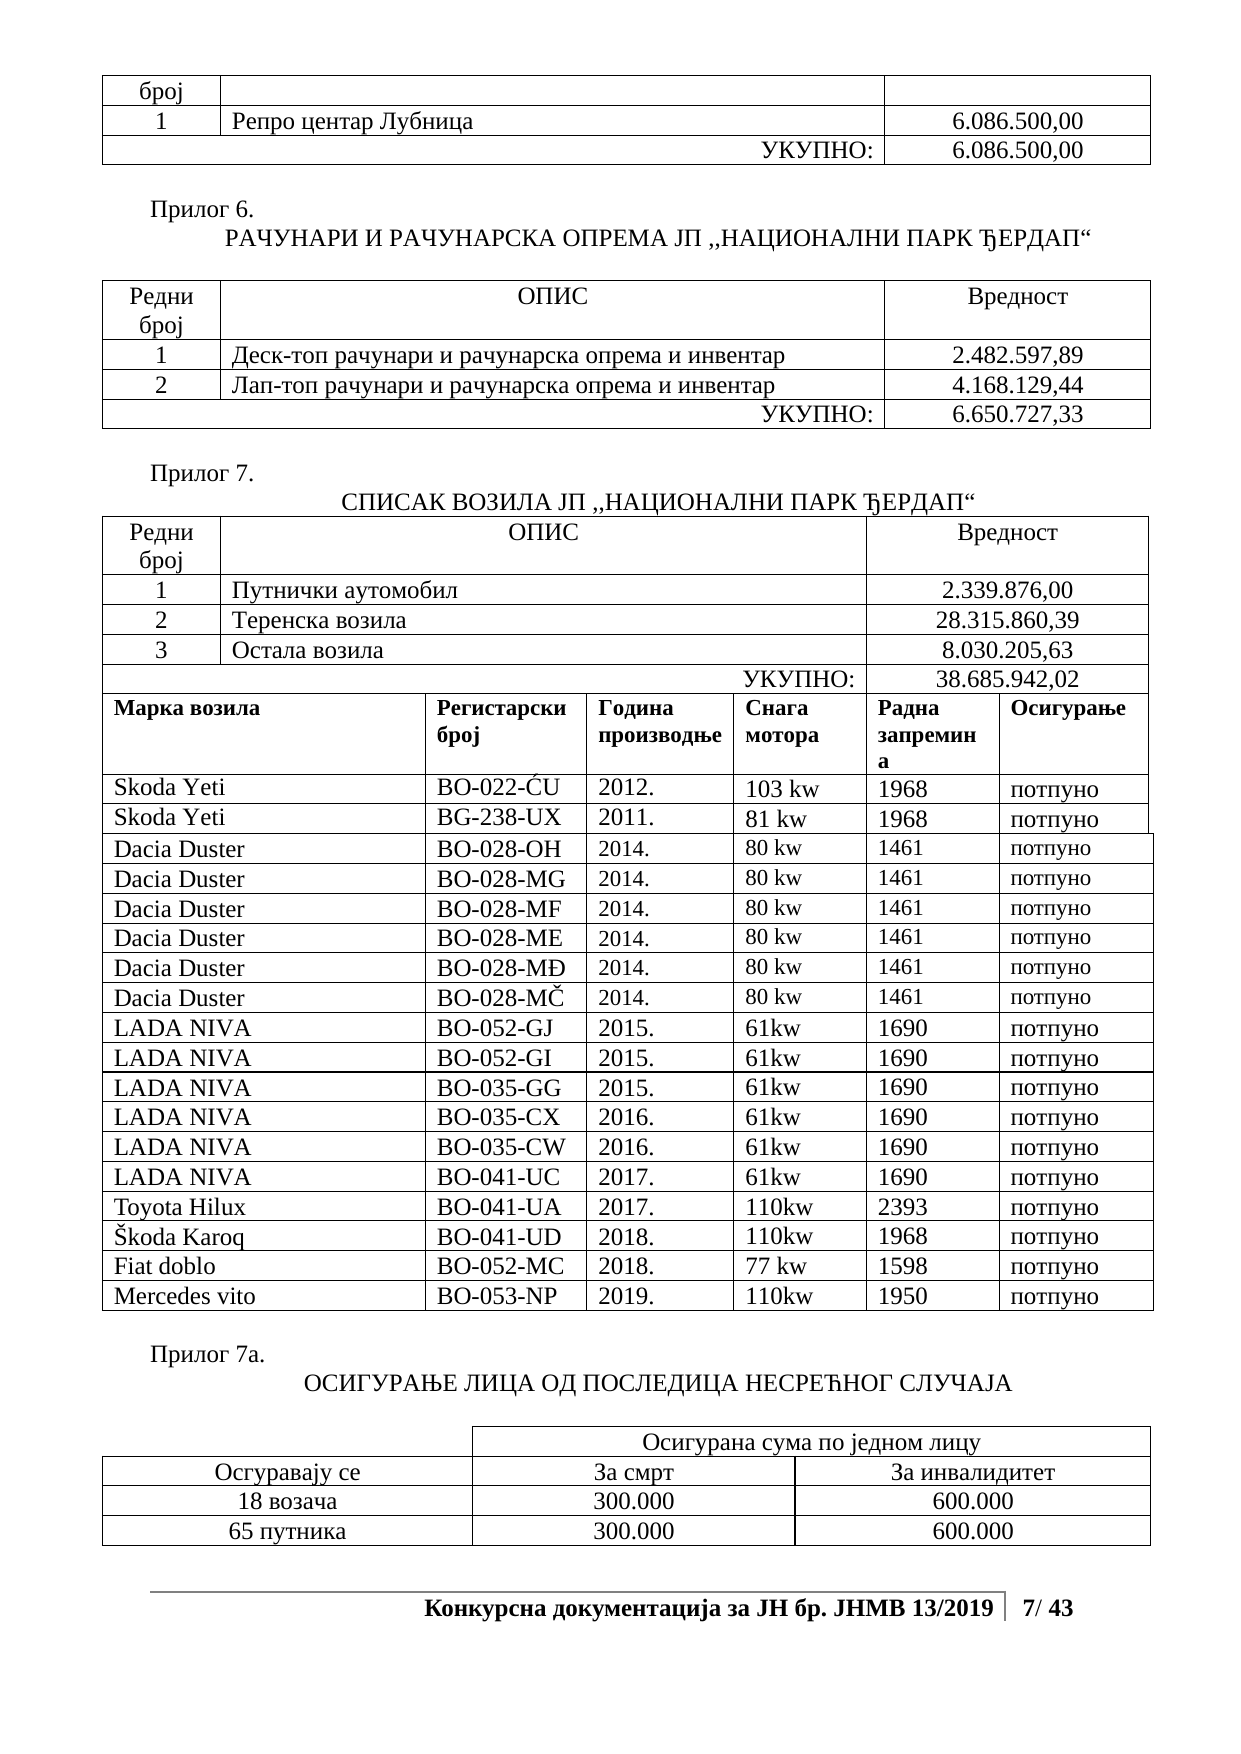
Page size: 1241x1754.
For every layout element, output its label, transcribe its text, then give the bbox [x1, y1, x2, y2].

table_cell [1149, 693, 1154, 773]
table_cell Деск-топ рачунари и рачунарска опрема и инвентар [221, 340, 884, 369]
table_cell 1 [103, 106, 220, 134]
table_cell потпуно [1000, 924, 1153, 952]
table_cell 2016. [587, 1132, 733, 1161]
table_cell BG-238-UX [426, 804, 586, 833]
table_header [1149, 516, 1154, 574]
table_cell 103 kw [734, 775, 866, 803]
table_cell Осигурање [1000, 694, 1148, 773]
table_cell 80 kw [734, 983, 866, 1012]
table_cell 8.030.205,63 [867, 635, 1148, 663]
table_cell 110kw [734, 1192, 866, 1220]
table_cell Fiat doblo [103, 1251, 425, 1280]
table_cell 1461 [867, 983, 999, 1012]
table_cell BO-035-GG [426, 1073, 586, 1101]
table_cell 600.000 [796, 1516, 1150, 1545]
table_cell 61kw [734, 1073, 866, 1101]
table_cell 2.339.876,00 [867, 575, 1148, 604]
table_cell Mercedes vito [103, 1281, 425, 1310]
table_cell УКУПНО: [103, 400, 884, 428]
table_cell BO-035-CW [426, 1132, 586, 1161]
table_cell 1461 [867, 864, 999, 893]
table_cell LADA NIVA [103, 1043, 425, 1071]
table_cell потпуно [1000, 775, 1148, 803]
table_cell потпуно [1000, 894, 1153, 922]
table_cell 4.168.129,44 [885, 370, 1150, 398]
table_cell потпуно [1000, 1013, 1153, 1042]
table_cell Регистарски број [426, 694, 586, 773]
text Прилог 6. [150, 194, 1167, 223]
table_cell 1690 [867, 1162, 999, 1191]
table_cell УКУПНО: [103, 665, 866, 693]
table_cell 2019. [587, 1281, 733, 1310]
table_cell 1690 [867, 1013, 999, 1042]
table_cell 80 kw [734, 894, 866, 922]
table_cell BO-022-ĆU [426, 775, 586, 803]
table_cell 2012. [587, 775, 733, 803]
table_cell Dacia Duster [103, 983, 425, 1012]
table_cell BO-052-GI [426, 1043, 586, 1071]
table_cell Dacia Duster [103, 924, 425, 952]
table_cell 6.650.727,33 [885, 400, 1150, 428]
table_cell 2014. [587, 864, 733, 893]
table_header [102, 1426, 472, 1456]
table_cell За смрт [473, 1457, 794, 1485]
table_cell LADA NIVA [103, 1162, 425, 1191]
table_cell 1 [103, 575, 220, 604]
table_cell BO-041-UA [426, 1192, 586, 1220]
table_cell [1149, 604, 1154, 634]
table_cell 1461 [867, 953, 999, 982]
table_cell 2014. [587, 953, 733, 982]
table_cell Лап-топ рачунари и рачунарска опрема и инвентар [221, 370, 884, 398]
table_cell 1690 [867, 1043, 999, 1071]
table_cell 2.482.597,89 [885, 340, 1150, 369]
table_cell Осгуравају се [103, 1457, 472, 1485]
table_cell потпуно [1000, 1132, 1153, 1161]
table_cell Škoda Karoq [103, 1221, 425, 1250]
table_cell 61kw [734, 1132, 866, 1161]
table_cell BO-028-MF [426, 894, 586, 922]
table_cell 80 kw [734, 834, 866, 863]
table_cell BO-028-MG [426, 864, 586, 893]
table_cell 80 kw [734, 924, 866, 952]
table_cell Dacia Duster [103, 894, 425, 922]
table_cell Dacia Duster [103, 834, 425, 863]
text Прилог 7. [150, 458, 1167, 487]
table_cell 1461 [867, 924, 999, 952]
table_header Осигурана сума по једном лицу [473, 1427, 1150, 1456]
table_header ОПИС [221, 517, 866, 574]
table_cell потпуно [1000, 1251, 1153, 1280]
table_cell BO-035-CX [426, 1102, 586, 1131]
table_cell 18 возача [103, 1486, 472, 1515]
table_cell 28.315.860,39 [867, 605, 1148, 634]
table_cell Dacia Duster [103, 953, 425, 982]
table_cell потпуно [1000, 834, 1153, 863]
table_cell 300.000 [473, 1486, 794, 1515]
table_cell [1149, 803, 1154, 833]
table_cell BO-053-NP [426, 1281, 586, 1310]
table_cell 1690 [867, 1073, 999, 1101]
table_cell Остала возила [221, 635, 866, 663]
table_cell УКУПНО: [103, 136, 884, 164]
table_cell 2 [103, 605, 220, 634]
table_cell LADA NIVA [103, 1132, 425, 1161]
table_cell BO-028-MČ [426, 983, 586, 1012]
table_cell потпуно [1000, 864, 1153, 893]
table_cell 300.000 [473, 1516, 794, 1545]
table_cell 2015. [587, 1073, 733, 1101]
table_cell Skoda Yeti [103, 804, 425, 833]
table_cell потпуно [1000, 1043, 1153, 1071]
table_cell Dacia Duster [103, 864, 425, 893]
table_cell Радна запремина [867, 694, 999, 773]
table_cell 2015. [587, 1013, 733, 1042]
table_cell BO-028-ME [426, 924, 586, 952]
table_cell BO-041-UC [426, 1162, 586, 1191]
text РАЧУНАРИ И РАЧУНАРСКА ОПРЕМА ЈП ,,НАЦИОНАЛНИ ПАРК ЂЕРДАП“ [150, 223, 1167, 252]
table_cell 2011. [587, 804, 733, 833]
table_cell 2017. [587, 1162, 733, 1191]
table_cell [1149, 774, 1154, 803]
table_cell BO-052-MC [426, 1251, 586, 1280]
table_cell BO-052-GJ [426, 1013, 586, 1042]
table_cell 1690 [867, 1132, 999, 1161]
table_cell 61kw [734, 1043, 866, 1071]
table_cell 6.086.500,00 [885, 136, 1150, 164]
table_cell BO-041-UD [426, 1221, 586, 1250]
table_cell 600.000 [796, 1486, 1150, 1515]
table_header [885, 76, 1150, 105]
table_cell 2014. [587, 894, 733, 922]
table_cell 61kw [734, 1013, 866, 1042]
table_cell За инвалидитет [796, 1457, 1150, 1485]
table_cell 1968 [867, 775, 999, 803]
table_cell потпуно [1000, 1073, 1153, 1101]
table_cell потпуно [1000, 983, 1153, 1012]
table_header ОПИС [221, 281, 884, 339]
table_header Редни број [103, 517, 220, 574]
table_cell 1 [103, 340, 220, 369]
table_cell 2018. [587, 1251, 733, 1280]
table_cell 1968 [867, 1221, 999, 1250]
table_cell [1149, 574, 1154, 604]
text ОСИГУРАЊЕ ЛИЦА ОД ПОСЛЕДИЦА НЕСРЕЋНОГ СЛУЧАЈА [150, 1368, 1167, 1397]
table_header Вредност [885, 281, 1150, 339]
table_cell 61kw [734, 1102, 866, 1131]
table_cell 65 путника [103, 1516, 472, 1545]
table_cell 110kw [734, 1221, 866, 1250]
text СПИСАК ВОЗИЛА ЈП ,,НАЦИОНАЛНИ ПАРК ЂЕРДАП“ [150, 487, 1167, 516]
table_cell [1149, 634, 1154, 663]
table_cell 2016. [587, 1102, 733, 1131]
table_cell Марка возила [103, 694, 425, 773]
table_cell 1690 [867, 1102, 999, 1131]
table_cell 1968 [867, 804, 999, 833]
table_cell 2014. [587, 924, 733, 952]
table_cell Skoda Yeti [103, 775, 425, 803]
table_cell 77 kw [734, 1251, 866, 1280]
table_cell 80 kw [734, 864, 866, 893]
text Прилог 7а. [150, 1339, 1167, 1368]
table_cell 2018. [587, 1221, 733, 1250]
table_cell 80 kw [734, 953, 866, 982]
table_cell 6.086.500,00 [885, 106, 1150, 134]
table_cell LADA NIVA [103, 1013, 425, 1042]
table_cell потпуно [1000, 953, 1153, 982]
table_cell 2393 [867, 1192, 999, 1220]
table_cell Снага мотора [734, 694, 866, 773]
table_cell Toyota Hilux [103, 1192, 425, 1220]
table_cell ВО-028-ОН [426, 834, 586, 863]
table_cell потпуно [1000, 1102, 1153, 1131]
table_cell 1950 [867, 1281, 999, 1310]
table_cell 1598 [867, 1251, 999, 1280]
table_cell 1461 [867, 834, 999, 863]
table_header Вредност [867, 517, 1148, 574]
table_cell потпуно [1000, 1281, 1153, 1310]
table_cell Путнички аутомобил [221, 575, 866, 604]
table_cell 3 [103, 635, 220, 663]
table_cell 2014. [587, 834, 733, 863]
table_header Редни број [103, 281, 220, 339]
table_header број [103, 76, 220, 105]
table_cell LADA NIVA [103, 1073, 425, 1101]
table_cell 2017. [587, 1192, 733, 1220]
table_cell 81 kw [734, 804, 866, 833]
table_cell 2014. [587, 983, 733, 1012]
table_cell 2015. [587, 1043, 733, 1071]
table_header [221, 76, 884, 105]
table_cell потпуно [1000, 1192, 1153, 1220]
table_cell Теренска возила [221, 605, 866, 634]
table_cell 2 [103, 370, 220, 398]
table_cell потпуно [1000, 1221, 1153, 1250]
table_cell 1461 [867, 894, 999, 922]
table_cell LADA NIVA [103, 1102, 425, 1131]
table_cell потпуно [1000, 1162, 1153, 1191]
table_cell Репро центар Лубница [221, 106, 884, 134]
table_cell Година производње [587, 694, 733, 773]
table_cell 61kw [734, 1162, 866, 1191]
table_cell потпуно [1000, 804, 1148, 833]
table_cell [1149, 664, 1154, 693]
table_cell 110kw [734, 1281, 866, 1310]
table_cell BO-028-MĐ [426, 953, 586, 982]
table_cell 38.685.942,02 [867, 665, 1148, 693]
